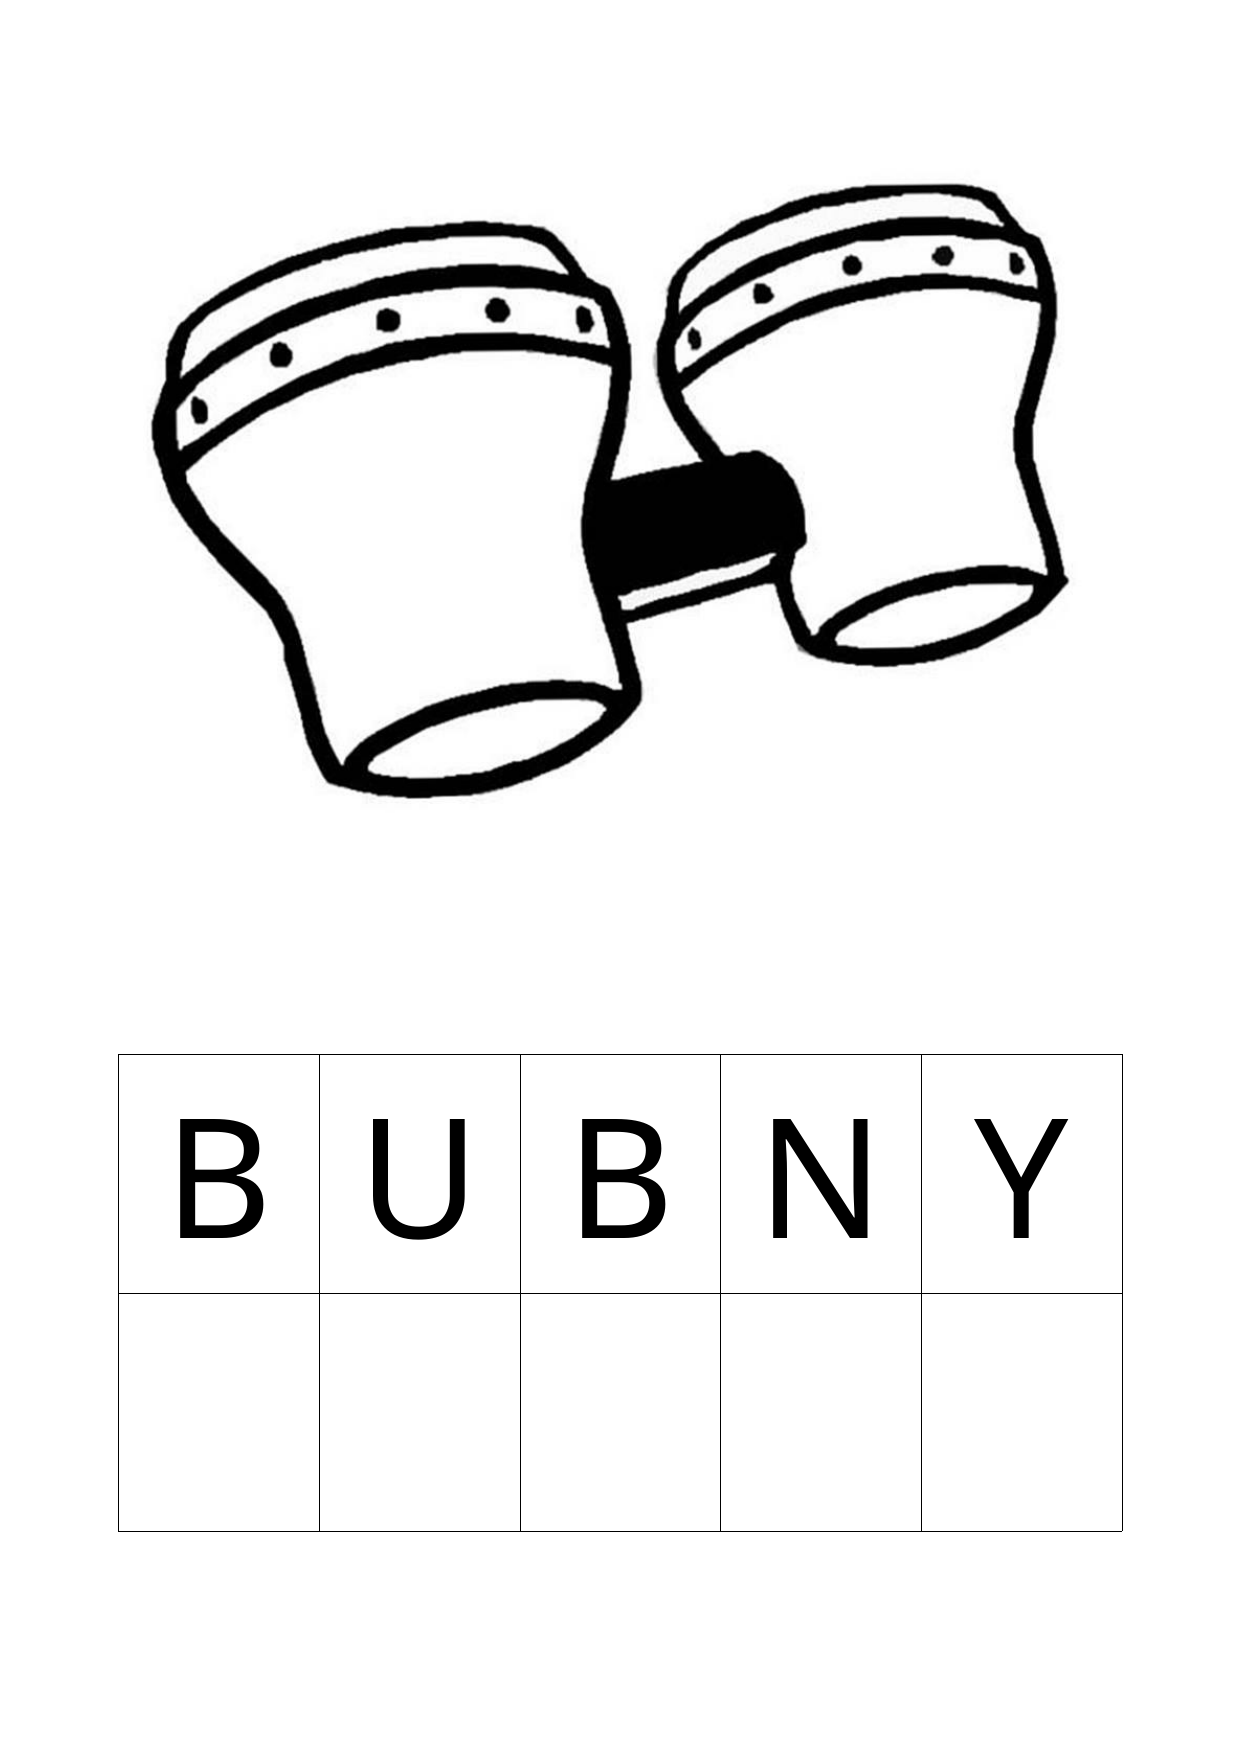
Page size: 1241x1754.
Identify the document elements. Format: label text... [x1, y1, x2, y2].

table_header B [119, 1055, 319, 1293]
table_cell [521, 1294, 720, 1531]
table_header U [320, 1055, 520, 1293]
table_header B [521, 1055, 720, 1293]
table_cell [119, 1294, 319, 1531]
table_cell [922, 1294, 1122, 1531]
table_cell [721, 1294, 921, 1531]
table_cell [320, 1294, 520, 1531]
picture [118, 118, 1123, 827]
table_header N [721, 1055, 921, 1293]
table_header Y [922, 1055, 1122, 1293]
